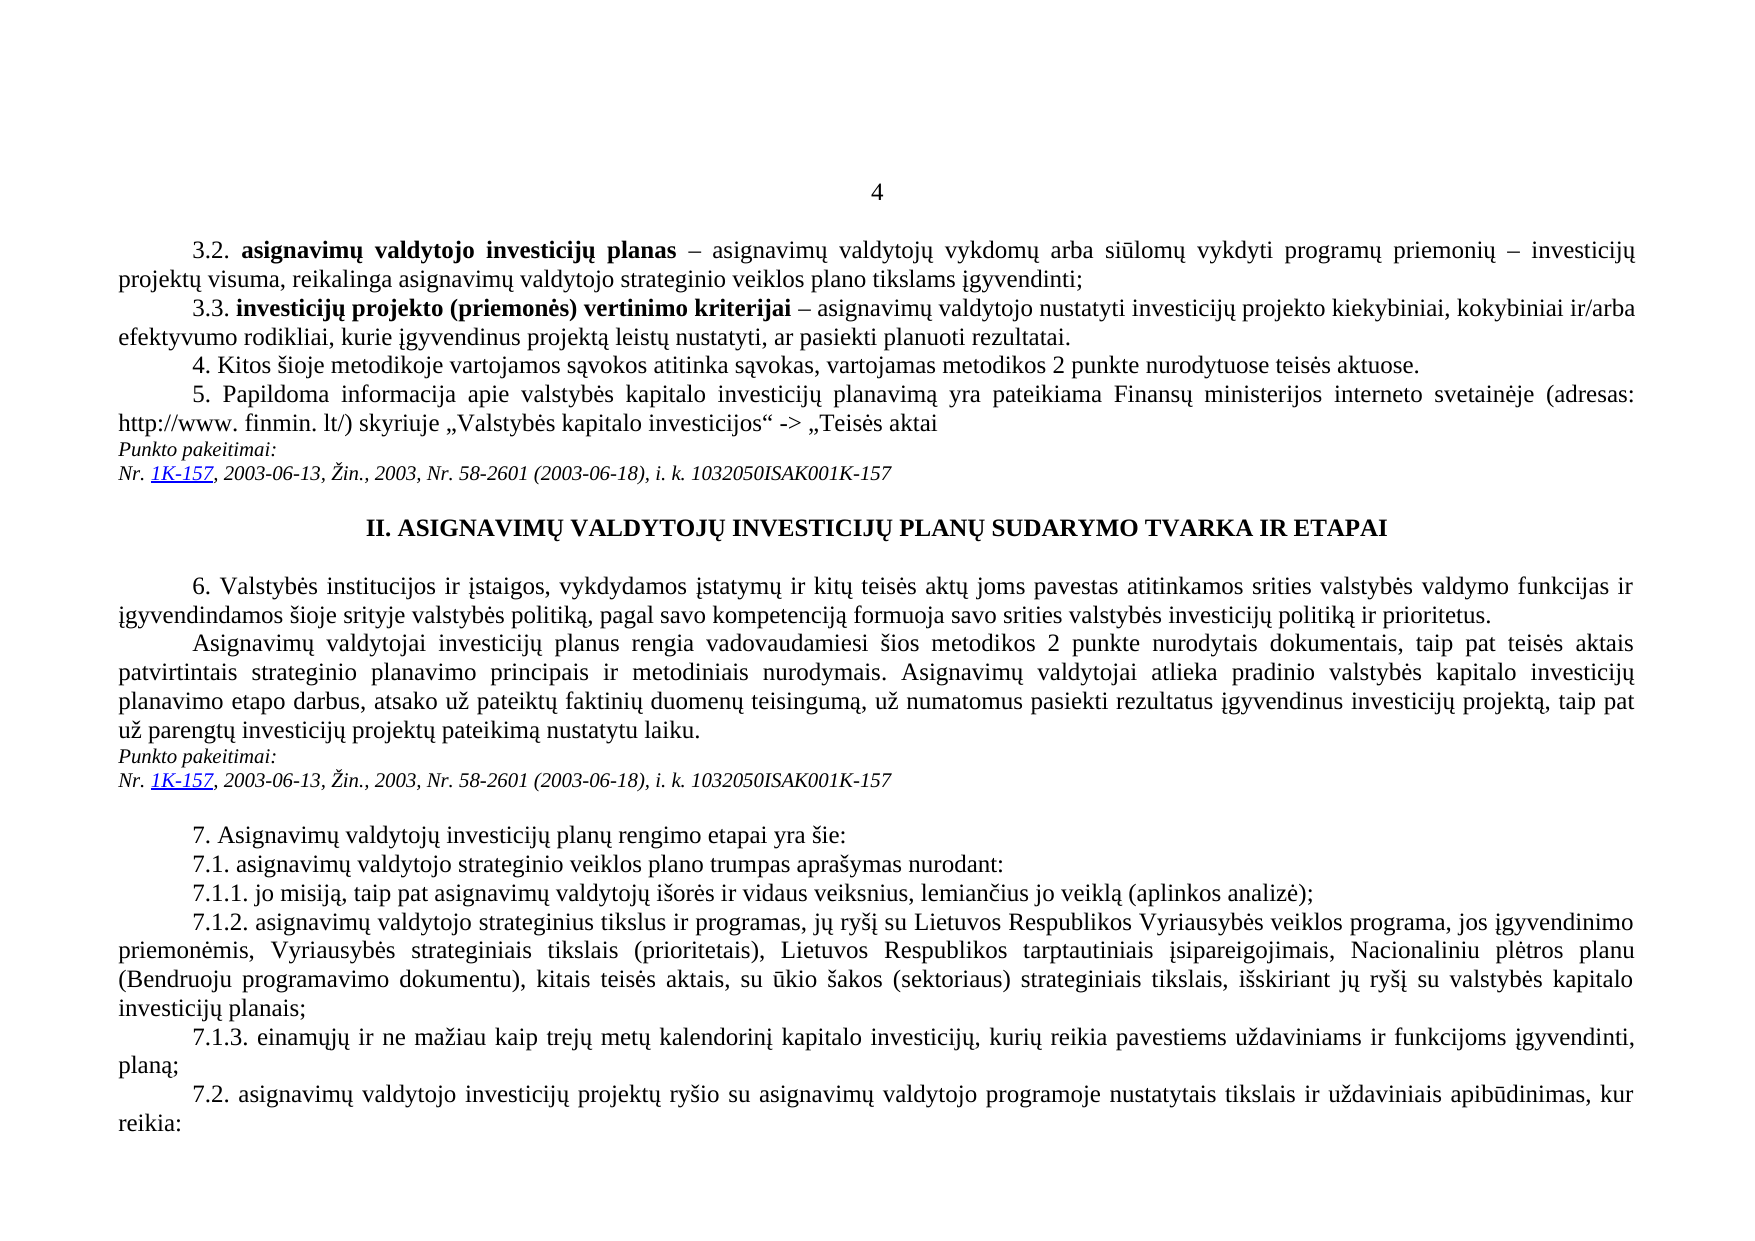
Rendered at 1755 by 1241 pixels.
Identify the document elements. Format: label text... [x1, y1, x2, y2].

text Nr. 1K-157, 2003-06-13, Žin., 2003, Nr. 58-2601 (2003-06-18), i. k. 1032050ISAK001K-157 [118, 768, 1636, 792]
text 7.1. asignavimų valdytojo strateginio veiklos plano trumpas aprašymas nurodant: [118, 849, 1636, 878]
text Punkto pakeitimai: [118, 743, 1636, 768]
text 7.1.1. jo misiją, taip pat asignavimų valdytojų išorės ir vidaus veiksnius, lemiančius jo veiklą (aplinkos analizė); [118, 878, 1636, 907]
text 7. Asignavimų valdytojų investicijų planų rengimo etapai yra šie: [118, 820, 1636, 849]
text Punkto pakeitimai: [118, 437, 1636, 461]
text II. ASIGNAVIMŲ VALDYTOJŲ INVESTICIJŲ PLANŲ SUDARYMO TVARKA IR ETAPAI [118, 513, 1636, 542]
text 4. Kitos šioje metodikoje vartojamos sąvokos atitinka sąvokas, vartojamas metodikos 2 punkte nurodytuose teisės aktuose. [118, 350, 1636, 379]
text 3.3. investicijų projekto (priemonės) vertinimo kriterijai – asignavimų valdytojo nustatyti investicijų projekto kiekybiniai, kokybiniai ir/arba efektyvumo rodikliai, kurie įgyvendinus projektą leistų nustatyti, ar pasiekti planuoti rezultatai. [118, 293, 1636, 350]
text 5. Papildoma informacija apie valstybės kapitalo investicijų planavimą yra pateikiama Finansų ministerijos interneto svetainėje (adresas: http://www. finmin. lt/) skyriuje „Valstybės kapitalo investicijos“ -> „Teisės aktai [118, 379, 1636, 437]
text Asignavimų valdytojai investicijų planus rengia vadovaudamiesi šios metodikos 2 punkte nurodytais dokumentais, taip pat teisės aktais patvirtintais strateginio planavimo principais ir metodiniais nurodymais. Asignavimų valdytojai atlieka pradinio valstybės kapitalo investicijų planavimo etapo darbus, atsako už pateiktų faktinių duomenų teisingumą, už numatomus pasiekti rezultatus įgyvendinus investicijų projektą, taip pat už parengtų investicijų projektų pateikimą nustatytu laiku. [118, 628, 1636, 743]
text 7.1.2. asignavimų valdytojo strateginius tikslus ir programas, jų ryšį su Lietuvos Respublikos Vyriausybės veiklos programa, jos įgyvendinimo priemonėmis, Vyriausybės strateginiais tikslais (prioritetais), Lietuvos Respublikos tarptautiniais įsipareigojimais, Nacionaliniu plėtros planu (Bendruoju programavimo dokumentu), kitais teisės aktais, su ūkio šakos (sektoriaus) strateginiais tikslais, išskiriant jų ryšį su valstybės kapitalo investicijų planais; [118, 907, 1636, 1022]
text 3.2. asignavimų valdytojo investicijų planas – asignavimų valdytojų vykdomų arba siūlomų vykdyti programų priemonių – investicijų projektų visuma, reikalinga asignavimų valdytojo strateginio veiklos plano tikslams įgyvendinti; [118, 235, 1636, 293]
text 7.1.3. einamųjų ir ne mažiau kaip trejų metų kalendorinį kapitalo investicijų, kurių reikia pavestiems uždaviniams ir funkcijoms įgyvendinti, planą; [118, 1022, 1636, 1079]
text 7.2. asignavimų valdytojo investicijų projektų ryšio su asignavimų valdytojo programoje nustatytais tikslais ir uždaviniais apibūdinimas, kur reikia: [118, 1079, 1636, 1137]
text 6. Valstybės institucijos ir įstaigos, vykdydamos įstatymų ir kitų teisės aktų joms pavestas atitinkamos srities valstybės valdymo funkcijas ir įgyvendindamos šioje srityje valstybės politiką, pagal savo kompetenciją formuoja savo srities valstybės investicijų politiką ir prioritetus. [118, 571, 1636, 628]
text Nr. 1K-157, 2003-06-13, Žin., 2003, Nr. 58-2601 (2003-06-18), i. k. 1032050ISAK001K-157 [118, 461, 1636, 485]
